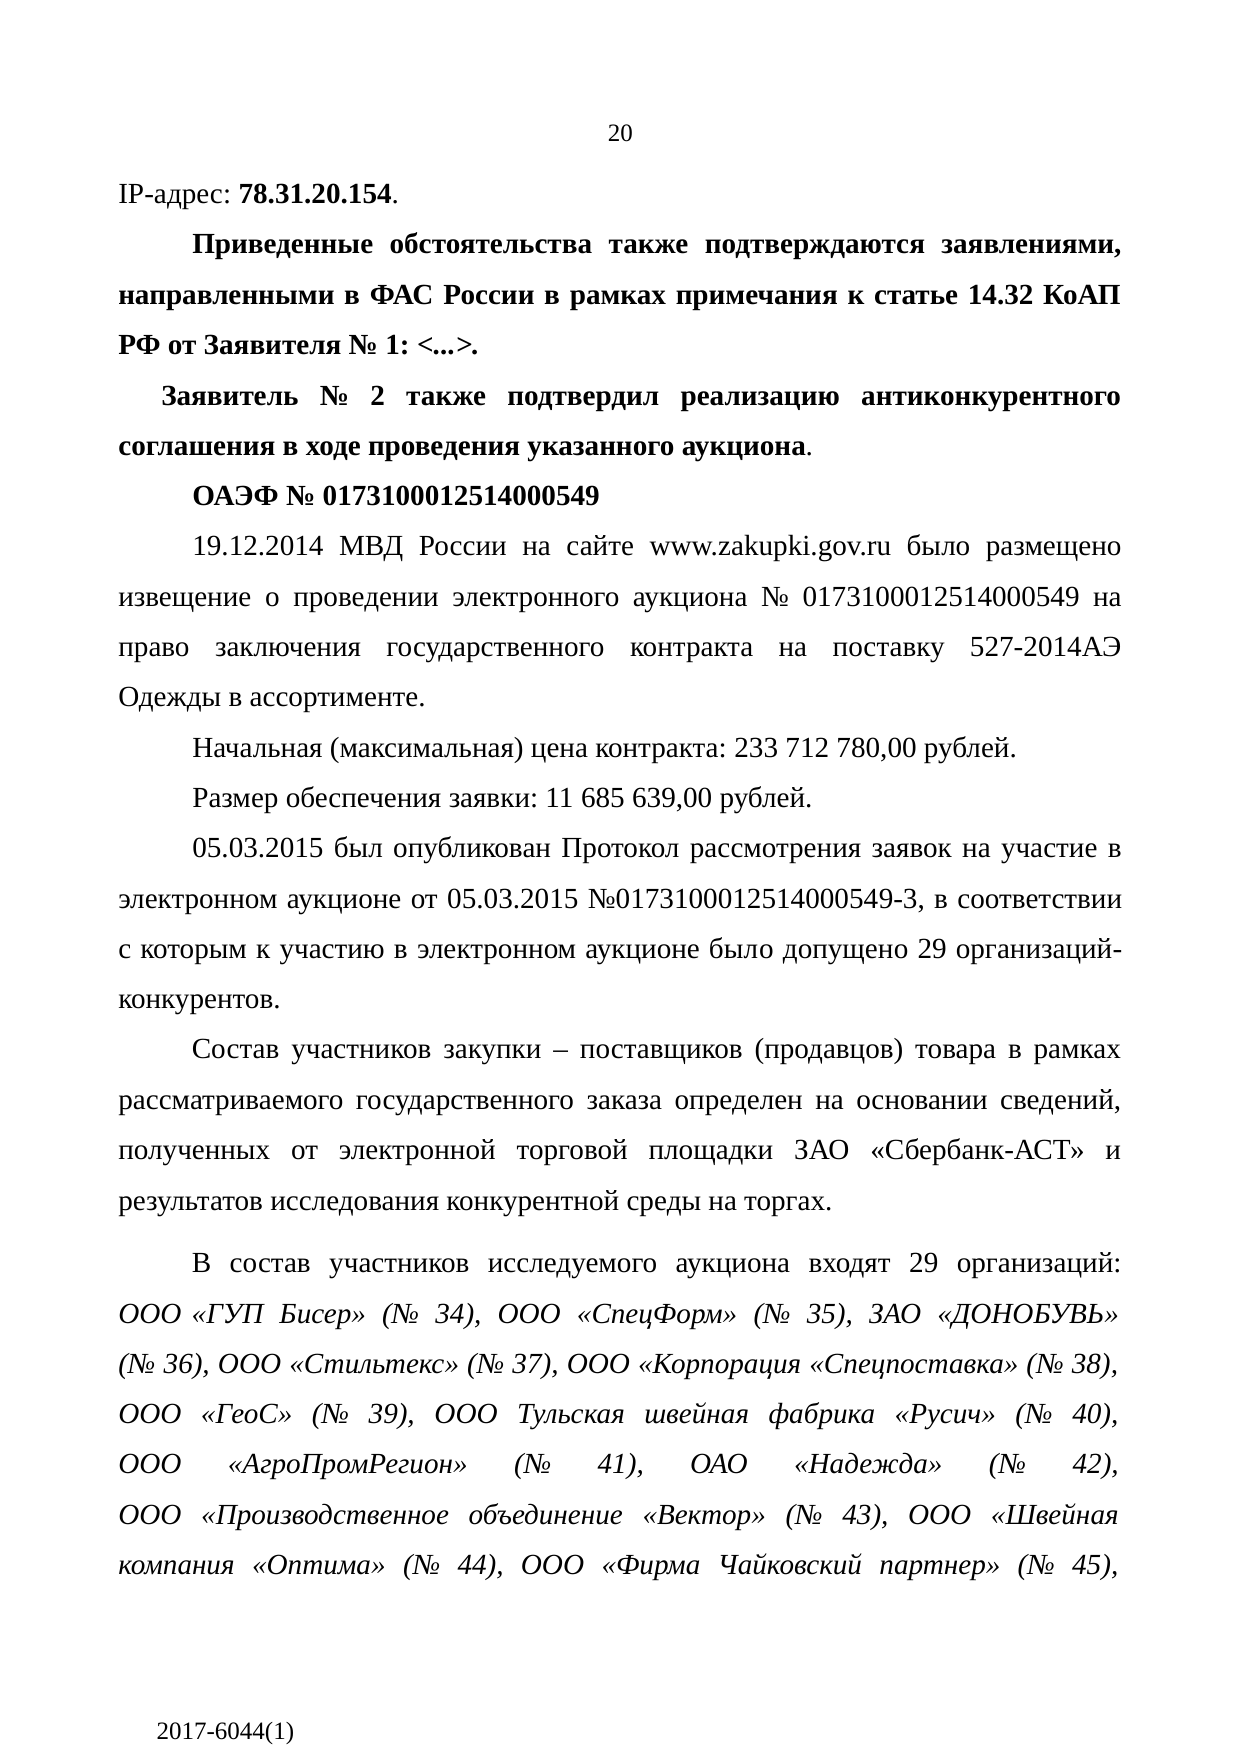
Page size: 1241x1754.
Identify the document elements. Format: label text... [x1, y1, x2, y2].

text ОАЭФ № 0173100012514000549 [118, 478, 1122, 512]
text 05.03.2015 был опубликован Протокол рассмотрения заявок на участие в электронном аукционе от 05.03.2015 №0173100012514000549-3, в соответствии с которым к участию в электронном аукционе было допущено 29 организаций-конкурентов. [118, 830, 1122, 1015]
text Заявитель № 2 также подтвердил реализацию антиконкурентного соглашения в ходе проведения указанного аукциона. [118, 378, 1122, 461]
text Состав участников закупки – поставщиков (продавцов) товара в рамках рассматриваемого государственного заказа определен на основании сведений, полученных от электронной торговой площадки ЗАО «Сбербанк-АСТ» и результатов исследования конкурентной среды на торгах. [118, 1032, 1122, 1216]
text Размер обеспечения заявки: 11 685 639,00 рублей. [118, 780, 1122, 814]
text В состав участников исследуемого аукциона входят 29 организаций: ООО «ГУП Бисер» (№ 34), ООО «СпецФорм» (№ 35), ЗАО «ДОНОБУВЬ» (№ 36), ООО «Стильтекс» (№ 37), ООО «Корпорация «Спецпоставка» (№ 38), ООО «ГеоС» (№ 39), ООО Тульская швейная фабрика «Русич» (№ 40), ООО «АгроПромРегион» (№ 41), ОАО «Надежда» (№ 42), ООО «Производственное объединение «Вектор» (№ 43), ООО «Швейная компания «Оптима» (№ 44), ООО «Фирма Чайковский партнер» (№ 45), [118, 1245, 1122, 1581]
text Приведенные обстоятельства также подтверждаются заявлениями, направленными в ФАС России в рамках примечания к статье 14.32 КоАП РФ от Заявителя № 1: <...>. [118, 227, 1122, 361]
text Начальная (максимальная) цена контракта: 233 712 780,00 рублей. [118, 730, 1122, 763]
text IP-адрес: 78.31.20.154. [118, 176, 1122, 210]
text 19.12.2014 МВД России на сайте www.zakupki.gov.ru было размещено извещение о проведении электронного аукциона № 0173100012514000549 на право заключения государственного контракта на поставку 527-2014АЭ Одежды в ассортименте. [118, 528, 1122, 713]
